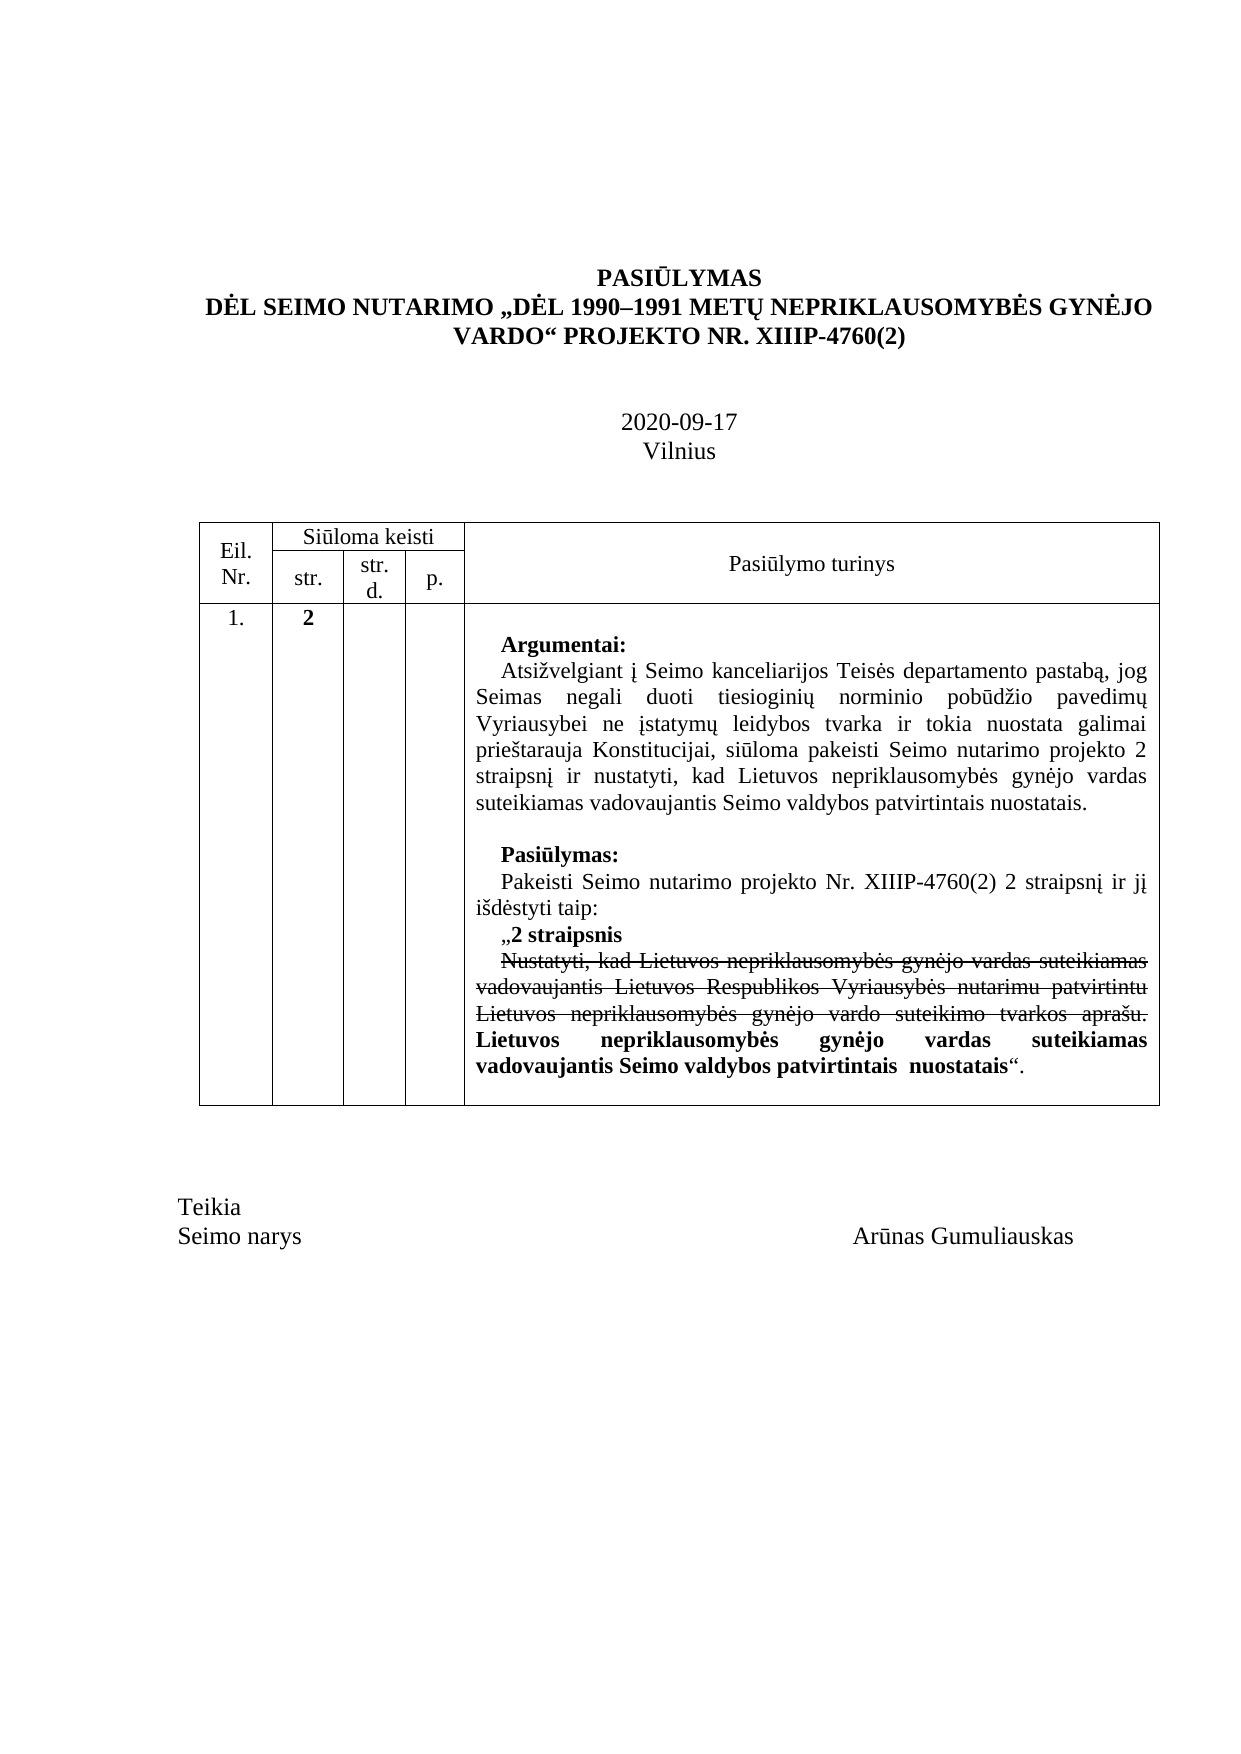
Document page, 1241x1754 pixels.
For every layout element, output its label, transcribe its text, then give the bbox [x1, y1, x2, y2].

text Vilnius [177, 436, 1181, 465]
table_cell [406, 604, 464, 1105]
table_header Siūloma keisti [273, 523, 464, 549]
table_header Pasiūlymo turinys [465, 523, 1159, 603]
table_header Eil. Nr. [200, 523, 272, 603]
text 2020-09-17 [177, 407, 1181, 436]
table_cell str. [273, 551, 343, 603]
text Teikia [177, 1192, 1181, 1221]
table_cell 2 [273, 604, 343, 1105]
table_cell [344, 604, 405, 1105]
text Seimo narys Arūnas Gumuliauskas [177, 1221, 1181, 1250]
text DĖL SEIMO NUTARIMO „DĖL 1990–1991 METŲ NEPRIKLAUSOMYBĖS GYNĖJO VARDO“ PROJEKTO NR. XIIIP-4760(2) [177, 292, 1181, 350]
table_cell p. [406, 551, 464, 603]
table_cell str. d. [344, 551, 405, 603]
text PASIŪLYMAS [177, 263, 1181, 292]
table_cell 1. [200, 604, 272, 1105]
